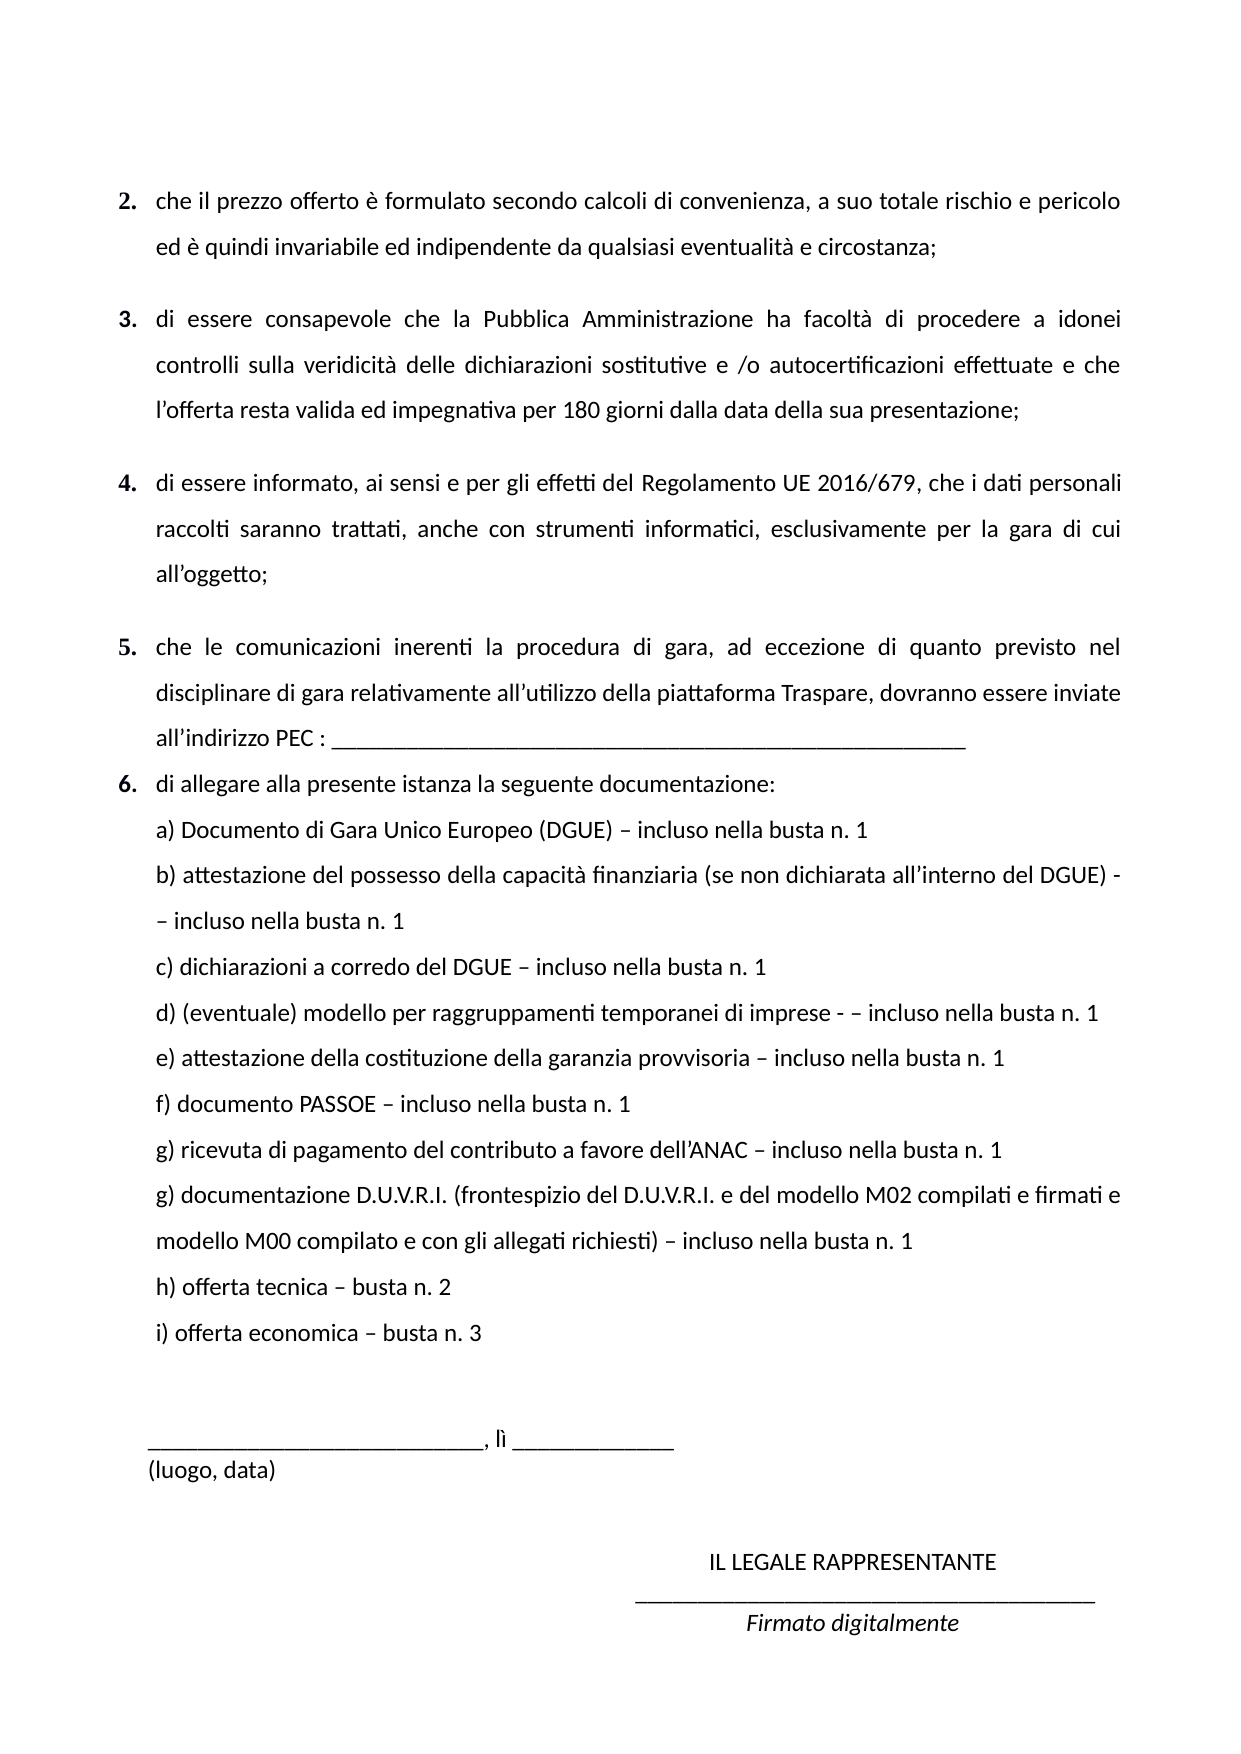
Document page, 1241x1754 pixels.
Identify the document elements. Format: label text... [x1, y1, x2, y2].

text IL LEGALE RAPPRESENTANTE _____________________________________ [635, 1546, 1122, 1607]
list che il prezzo offerto è formulato secondo calcoli di convenienza, a suo totale rischio e pericolo ed è quindi invariabile ed indipendente da qualsiasi eventualità e circostanza; [118, 185, 1122, 261]
list di essere informato, ai sensi e per gli effetti del Regolamento UE 2016/679, che i dati personali raccolti saranno trattati, anche con strumenti informatici, esclusivamente per la gara di cui all’oggetto; [118, 467, 1122, 589]
text c) dichiarazioni a corredo del DGUE – incluso nella busta n. 1 [156, 951, 1122, 982]
text g) documentazione D.U.V.R.I. (frontespizio del D.U.V.R.I. e del modello M02 compilati e firmati e modello M00 compilato e con gli allegati richiesti) – incluso nella busta n. 1 [156, 1180, 1122, 1256]
text i) offerta economica – busta n. 3 [156, 1317, 1122, 1347]
text b) attestazione del possesso della capacità finanziaria (se non dichiarata all’interno del DGUE) - – incluso nella busta n. 1 [156, 859, 1122, 936]
text ___________________________, lì _____________ [148, 1424, 1122, 1454]
text e) attestazione della costituzione della garanzia provvisoria – incluso nella busta n. 1 [156, 1042, 1122, 1073]
text d) (eventuale) modello per raggruppamenti temporanei di imprese - – incluso nella busta n. 1 [156, 997, 1122, 1027]
text f) documento PASSOE – incluso nella busta n. 1 [156, 1088, 1122, 1119]
text a) Documento di Gara Unico Europeo (DGUE) – incluso nella busta n. 1 [156, 814, 1122, 844]
text h) offerta tecnica – busta n. 2 [156, 1271, 1122, 1302]
list che le comunicazioni inerenti la procedura di gara, ad eccezione di quanto previsto nel disciplinare di gara relativamente all’utilizzo della piattaforma Traspare, dovranno essere inviate all’indirizzo PEC : ___________________________________________________ [118, 631, 1122, 753]
text (luogo, data) [148, 1454, 1122, 1485]
list di allegare alla presente istanza la seguente documentazione: [118, 768, 1122, 799]
list di essere consapevole che la Pubblica Amministrazione ha facoltà di procedere a idonei controlli sulla veridicità delle dichiarazioni sostitutive e /o autocertificazioni effettuate e che l’offerta resta valida ed impegnativa per 180 giorni dalla data della sua presentazione; [118, 303, 1122, 425]
text Firmato digitalmente [723, 1607, 1122, 1637]
text g) ricevuta di pagamento del contributo a favore dell’ANAC – incluso nella busta n. 1 [156, 1134, 1122, 1164]
